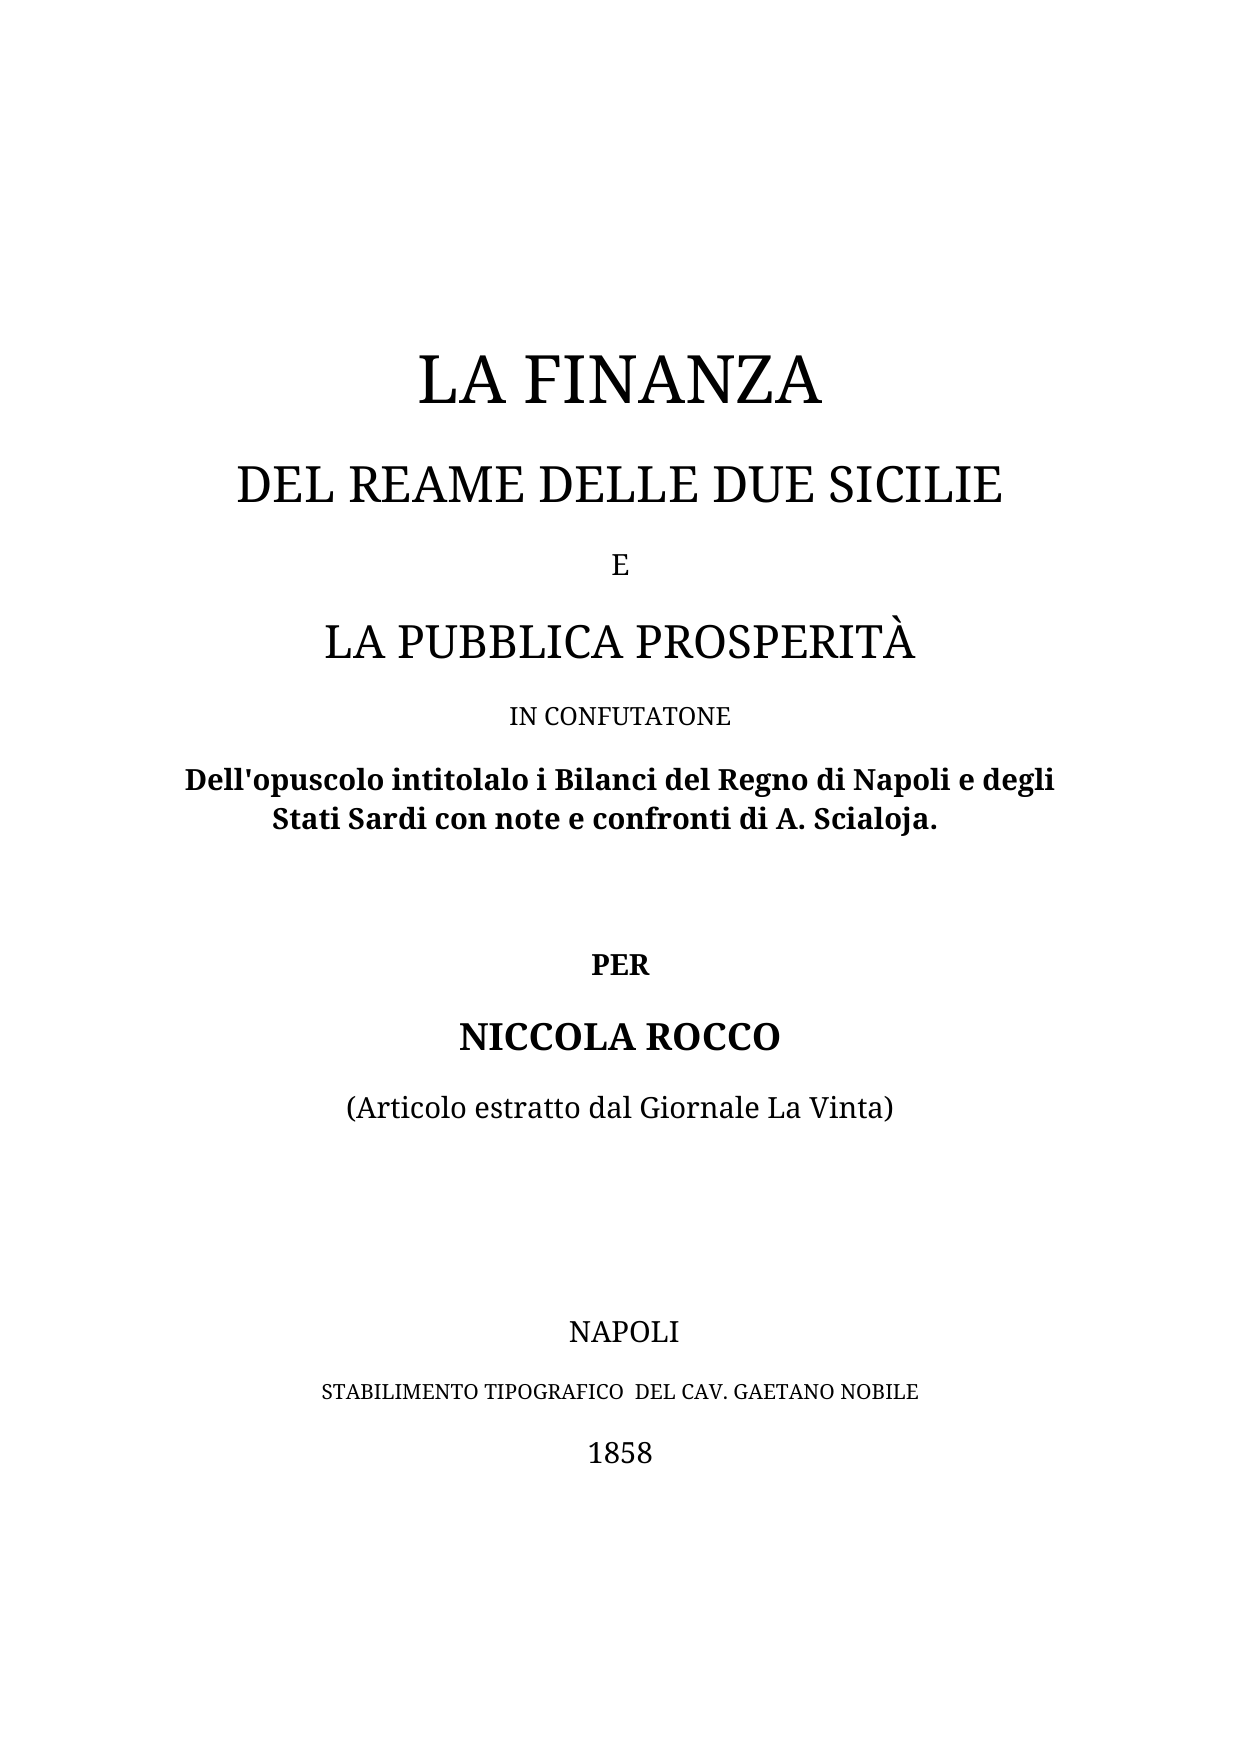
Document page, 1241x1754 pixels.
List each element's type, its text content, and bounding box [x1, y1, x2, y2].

text IN CONFUTATONE [148, 698, 1063, 733]
text LA PUBBLICA PROSPERITÀ [148, 610, 1063, 672]
text LA FINANZA [148, 332, 1063, 423]
text Dell'opuscolo intitolalo i Bilanci del Regno di Napoli e degli Stati Sardi con note e confronti di A. Scialoja. [148, 759, 1063, 838]
text (Articolo estratto dal Giornale La Vinta) [148, 1087, 1063, 1127]
text PER [148, 944, 1063, 983]
text DEL REAME DELLE DUE SICILIE [148, 449, 1063, 517]
text 1858 [148, 1432, 1063, 1472]
text NICCOLA ROCCO [148, 1010, 1063, 1061]
text STABILIMENTO TIPOGRAFICO DEL CAV. GAETANO NOBILE [148, 1377, 1063, 1406]
text NAPOLI [148, 1311, 1063, 1351]
text E [148, 544, 1063, 583]
